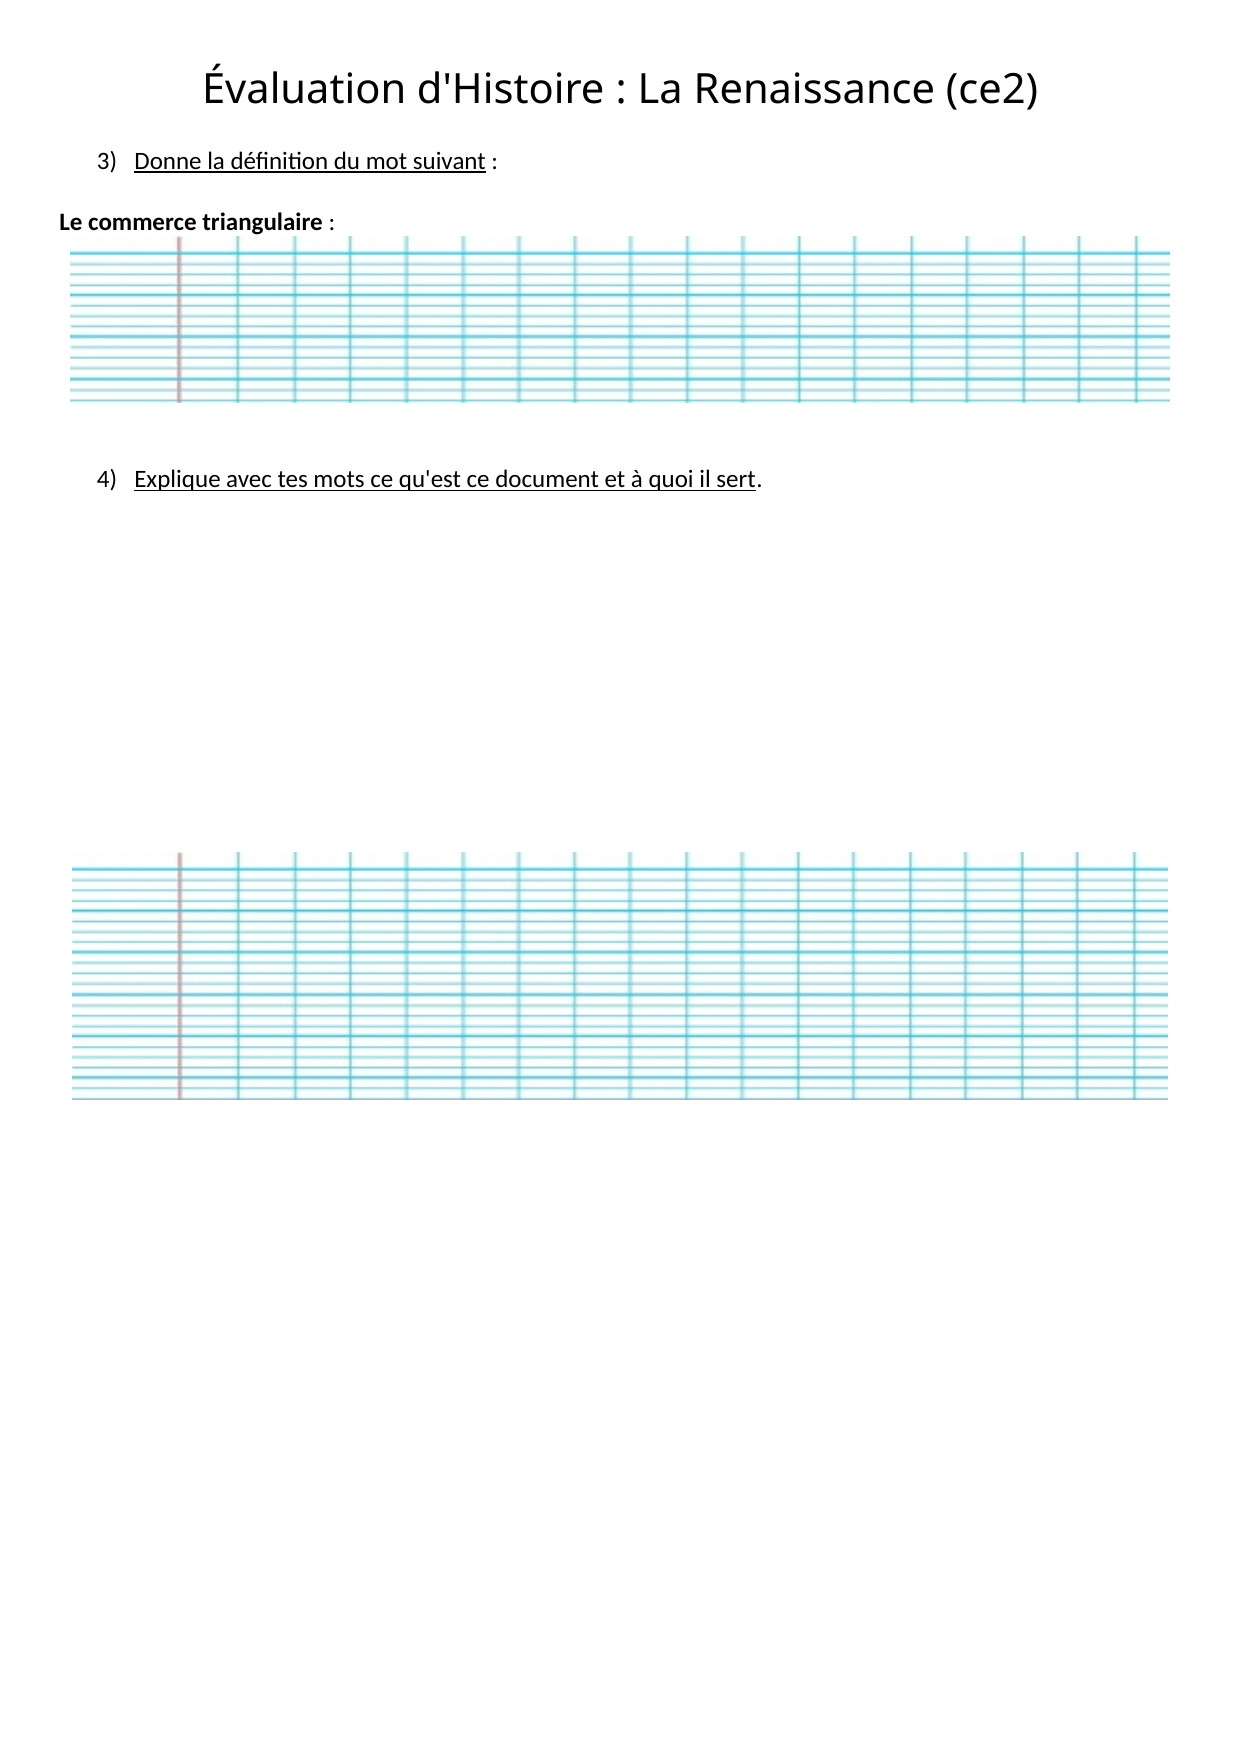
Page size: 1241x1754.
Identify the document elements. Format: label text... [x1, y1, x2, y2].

list Donne la définition du mot suivant : [97, 145, 1181, 176]
text Le commerce triangulaire : [59, 206, 1181, 237]
picture [70, 236, 1171, 403]
list Explique avec tes mots ce qu'est ce document et à quoi il sert. [97, 463, 1181, 494]
picture [72, 852, 1169, 1100]
